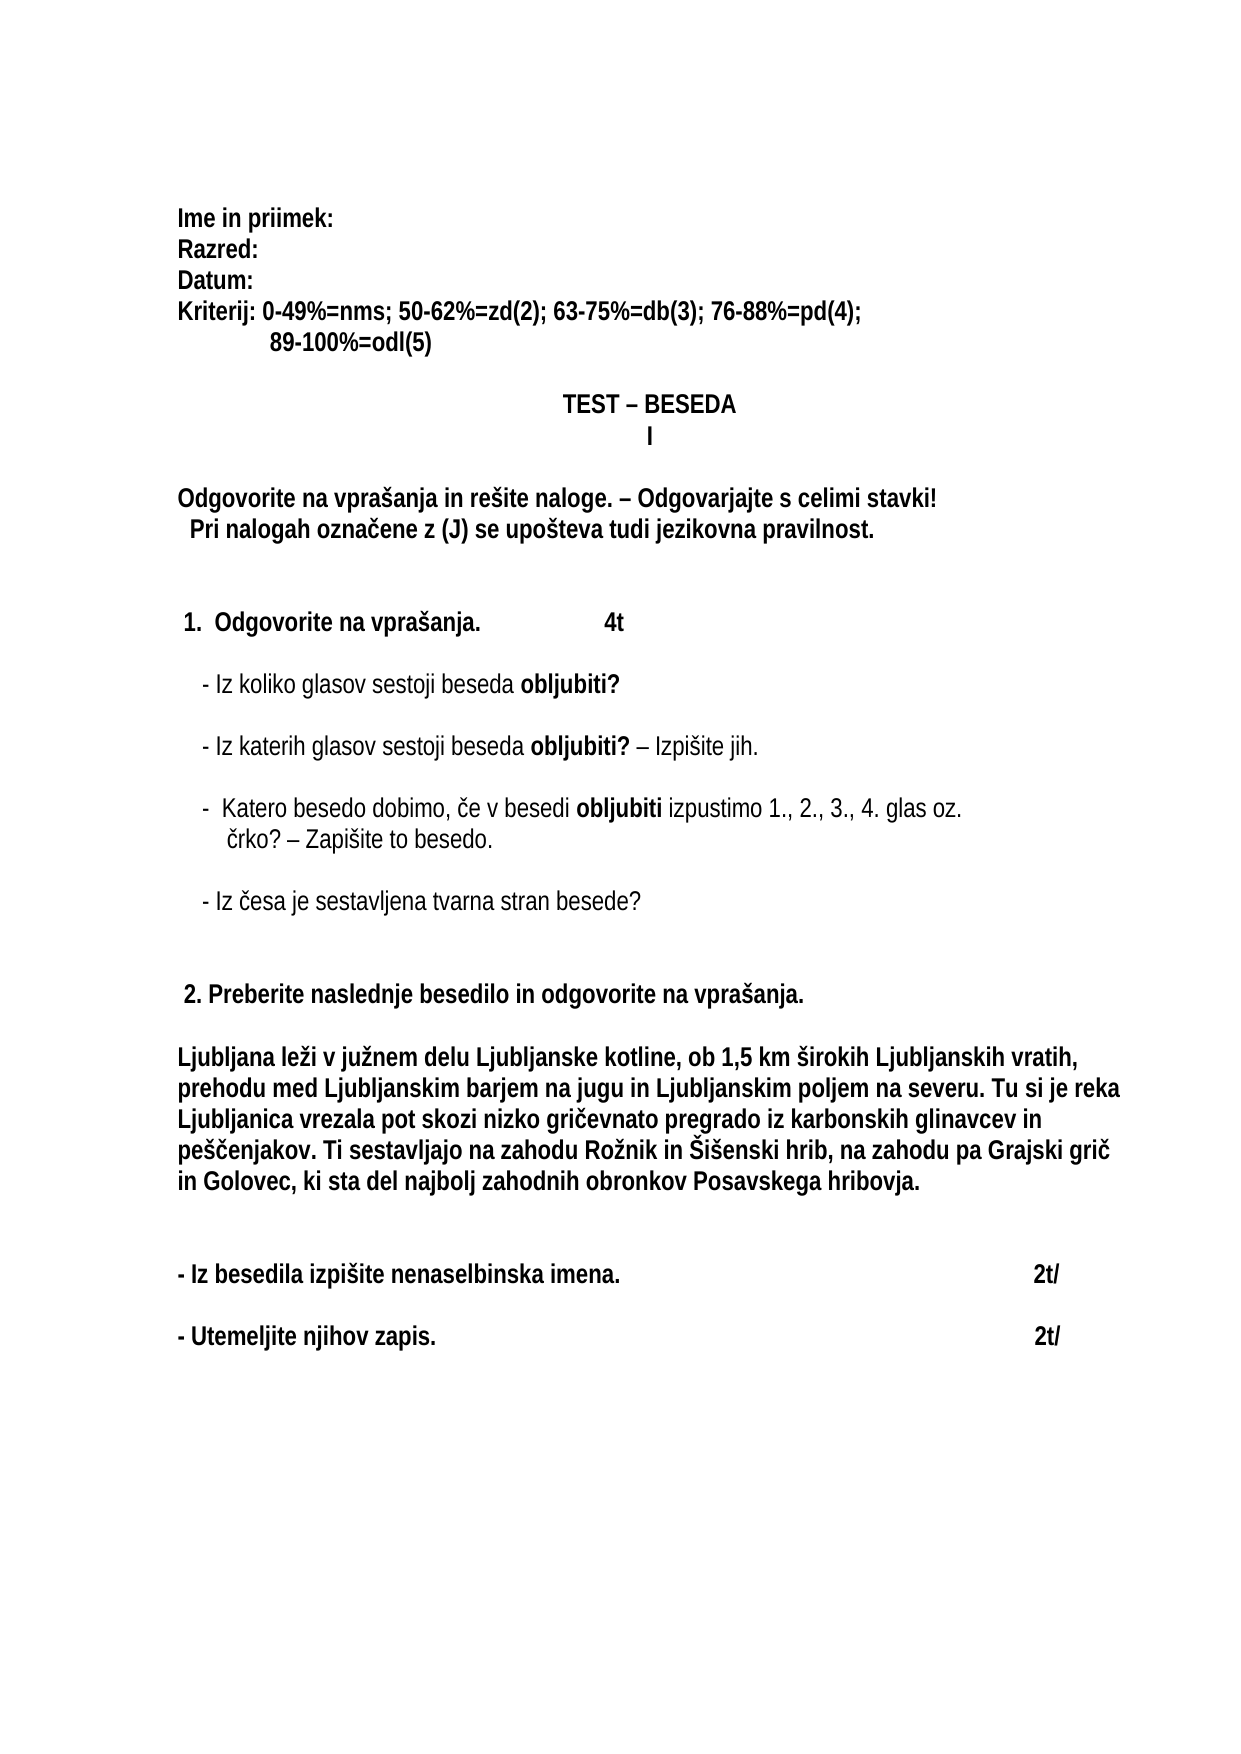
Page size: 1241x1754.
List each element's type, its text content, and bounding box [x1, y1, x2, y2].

text Ime in priimek: [177, 202, 1122, 233]
subtitle TEST – BESEDA [177, 388, 1122, 419]
text Kriterij: 0-49%=nms; 50-62%=zd(2); 63-75%=db(3); 76-88%=pd(4); [177, 295, 1122, 326]
text Razred: [177, 233, 1122, 264]
text Ljubljana leži v južnem delu Ljubljanske kotline, ob 1,5 km širokih Ljubljanskih vratih, prehodu med Ljubljanskim barjem na jugu in Ljubljanskim poljem na severu. Tu si je reka Ljubljanica vrezala pot skozi nizko gričevnato pregrado iz karbonskih glinavcev in peščenjakov. Ti sestavljajo na zahodu Rožnik in Šišenski hrib, na zahodu pa Grajski grič in Golovec, ki sta del najbolj zahodnih obronkov Posavskega hribovja. [177, 1041, 1122, 1196]
text Datum: [177, 264, 1122, 295]
text - Utemeljite njihov zapis. 2t/ [177, 1320, 1122, 1351]
text - Iz katerih glasov sestoji beseda obljubiti? – Izpišite jih. [177, 730, 1122, 761]
subtitle I [177, 419, 1122, 451]
text - Iz koliko glasov sestoji beseda obljubiti? [177, 668, 1122, 699]
text - Iz besedila izpišite nenaselbinska imena. 2t/ [177, 1258, 1122, 1289]
text 1. Odgovorite na vprašanja. 4t [177, 606, 1122, 637]
text - Iz česa je sestavljena tvarna stran besede? [177, 885, 1122, 916]
text - Katero besedo dobimo, če v besedi obljubiti izpustimo 1., 2., 3., 4. glas oz. [177, 792, 1122, 823]
text črko? – Zapišite to besedo. [177, 823, 1122, 854]
text Odgovorite na vprašanja in rešite naloge. – Odgovarjajte s celimi stavki! [177, 482, 1122, 513]
text 2. Preberite naslednje besedilo in odgovorite na vprašanja. [183, 978, 1122, 1009]
text 89-100%=odl(5) [177, 326, 1122, 357]
text Pri nalogah označene z (J) se upošteva tudi jezikovna pravilnost. [177, 513, 1122, 544]
